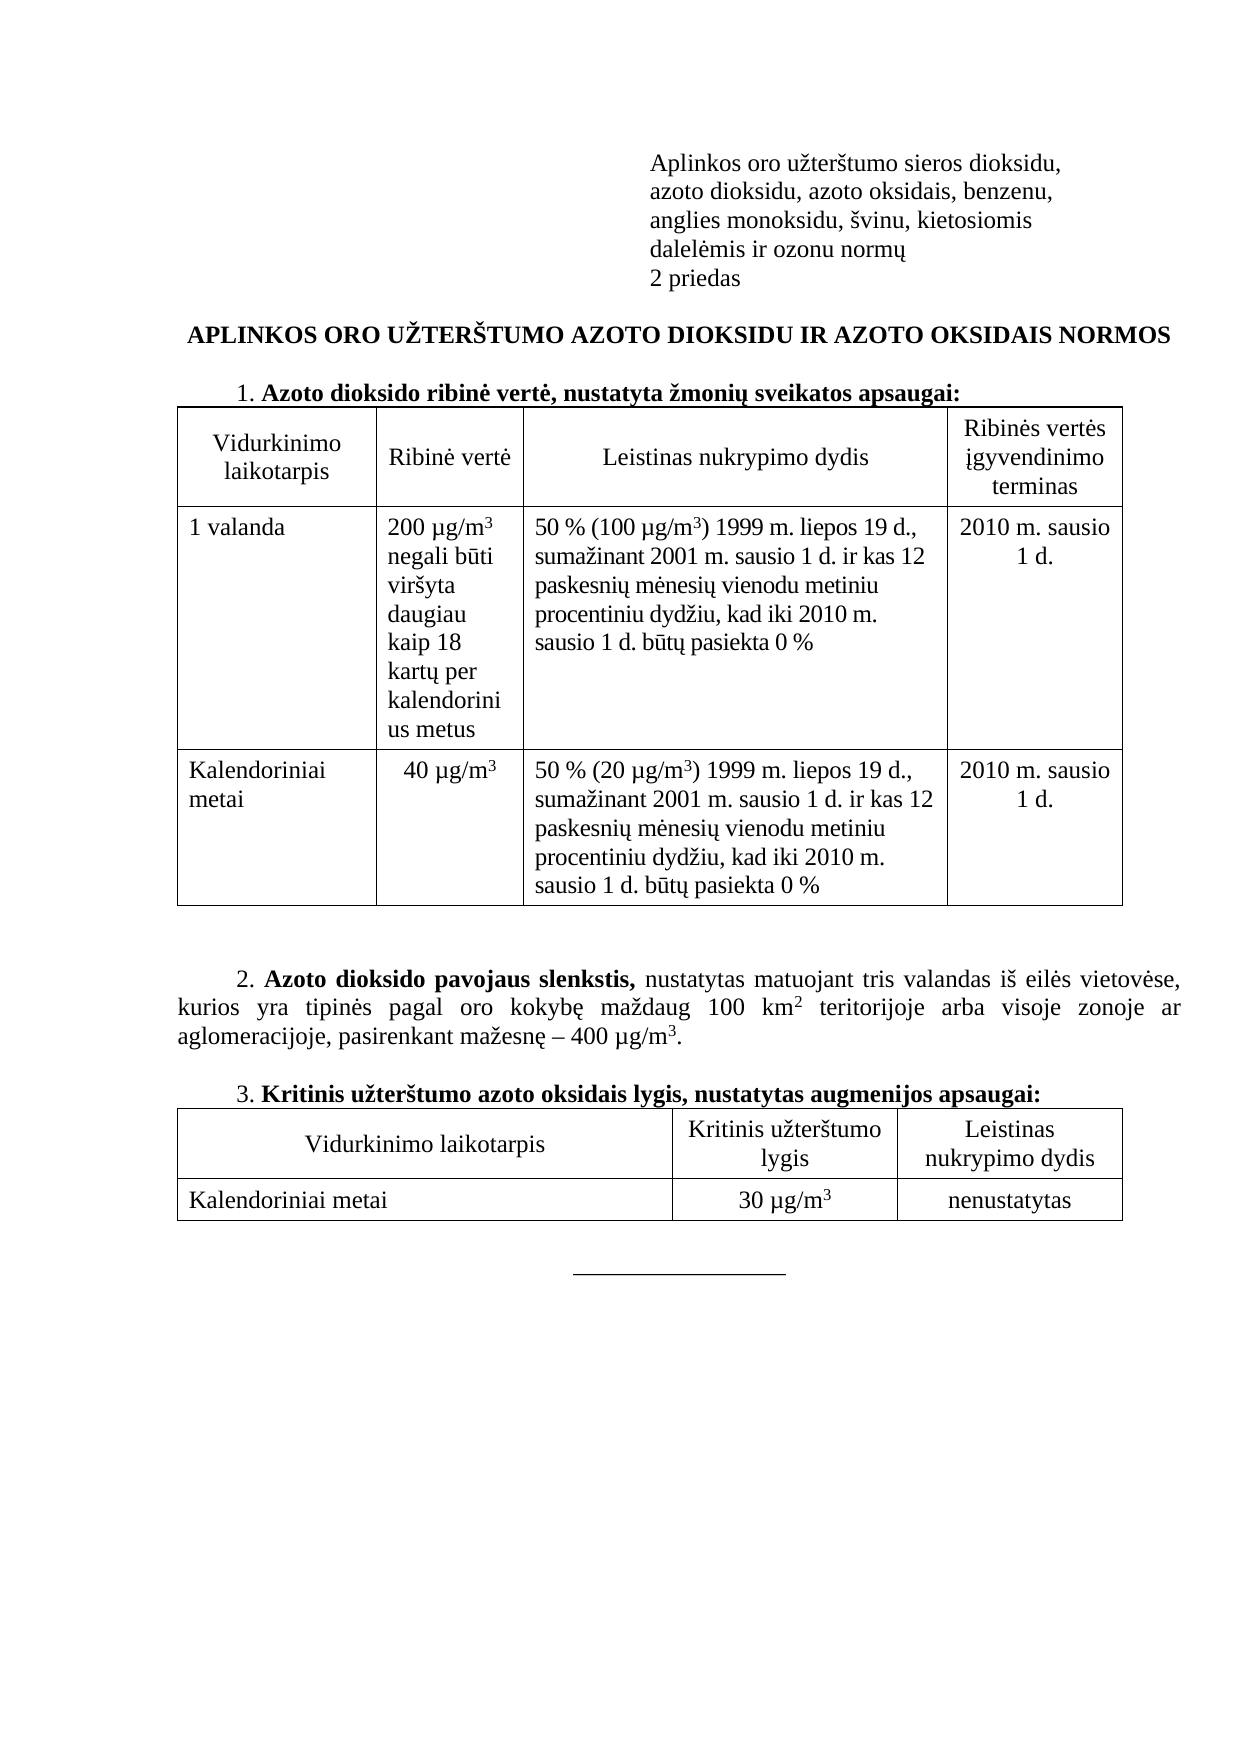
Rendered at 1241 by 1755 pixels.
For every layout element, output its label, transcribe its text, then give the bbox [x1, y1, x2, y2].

text azoto dioksidu, azoto oksidais, benzenu, [649, 176, 1181, 205]
table_cell 30 µg/m3 [673, 1179, 897, 1219]
table_cell 2010 m. sausio 1 d. [948, 750, 1122, 905]
table_cell nenustatytas [898, 1179, 1122, 1219]
table_cell 200 µg/m3 negali būti viršyta daugiau kaip 18 kartų per kalendorinius metus [377, 507, 523, 748]
table_header Kritinis užterštumo lygis [673, 1109, 897, 1178]
table_cell Kalendoriniai metai [178, 750, 376, 905]
table_cell 40 µg/m3 [377, 750, 523, 905]
table_header Leistinas nukrypimo dydis [898, 1109, 1122, 1178]
text dalelėmis ir ozonu normų [649, 234, 1181, 263]
table_cell 50 % (100 µg/m3) 1999 m. liepos 19 d., sumažinant 2001 m. sausio 1 d. ir kas 12 paskesnių mėnesių vienodu metiniu procentiniu dydžiu, kad iki 2010 m. sausio 1 d. būtų pasiekta 0 % [524, 507, 947, 748]
text 2 priedas [649, 263, 1181, 291]
text _________________ [177, 1249, 1181, 1278]
table_header Leistinas nukrypimo dydis [524, 408, 947, 506]
table_header Vidurkinimo laikotarpis [178, 1109, 672, 1178]
table_cell 50 % (20 µg/m3) 1999 m. liepos 19 d., sumažinant 2001 m. sausio 1 d. ir kas 12 paskesnių mėnesių vienodu metiniu procentiniu dydžiu, kad iki 2010 m. sausio 1 d. būtų pasiekta 0 % [524, 750, 947, 905]
table_cell 2010 m. sausio 1 d. [948, 507, 1122, 748]
text anglies monoksidu, švinu, kietosiomis [649, 205, 1181, 234]
text Aplinkos oro užterštumo sieros dioksidu, [649, 148, 1181, 176]
text APLINKOS ORO UŽTERŠTUMO AZOTO DIOKSIDU IR AZOTO OKSIDAIS NORMOS [177, 320, 1181, 349]
text 1. Azoto dioksido ribinė vertė, nustatyta žmonių sveikatos apsaugai: [177, 378, 1181, 406]
text 2. Azoto dioksido pavojaus slenkstis, nustatytas matuojant tris valandas iš eilės vietovėse, kurios yra tipinės pagal oro kokybę maždaug 100 km2 teritorijoje arba visoje zonoje ar aglomeracijoje, pasirenkant mažesnę – 400 µg/m3. [177, 964, 1181, 1050]
table_cell Kalendoriniai metai [178, 1179, 672, 1219]
table_header Ribinė vertė [377, 408, 523, 506]
table_cell 1 valanda [178, 507, 376, 748]
table_header Ribinės vertės įgyvendinimo terminas [948, 408, 1122, 506]
text 3. Kritinis užterštumo azoto oksidais lygis, nustatytas augmenijos apsaugai: [177, 1079, 1181, 1107]
table_header Vidurkinimo laikotarpis [178, 408, 376, 506]
